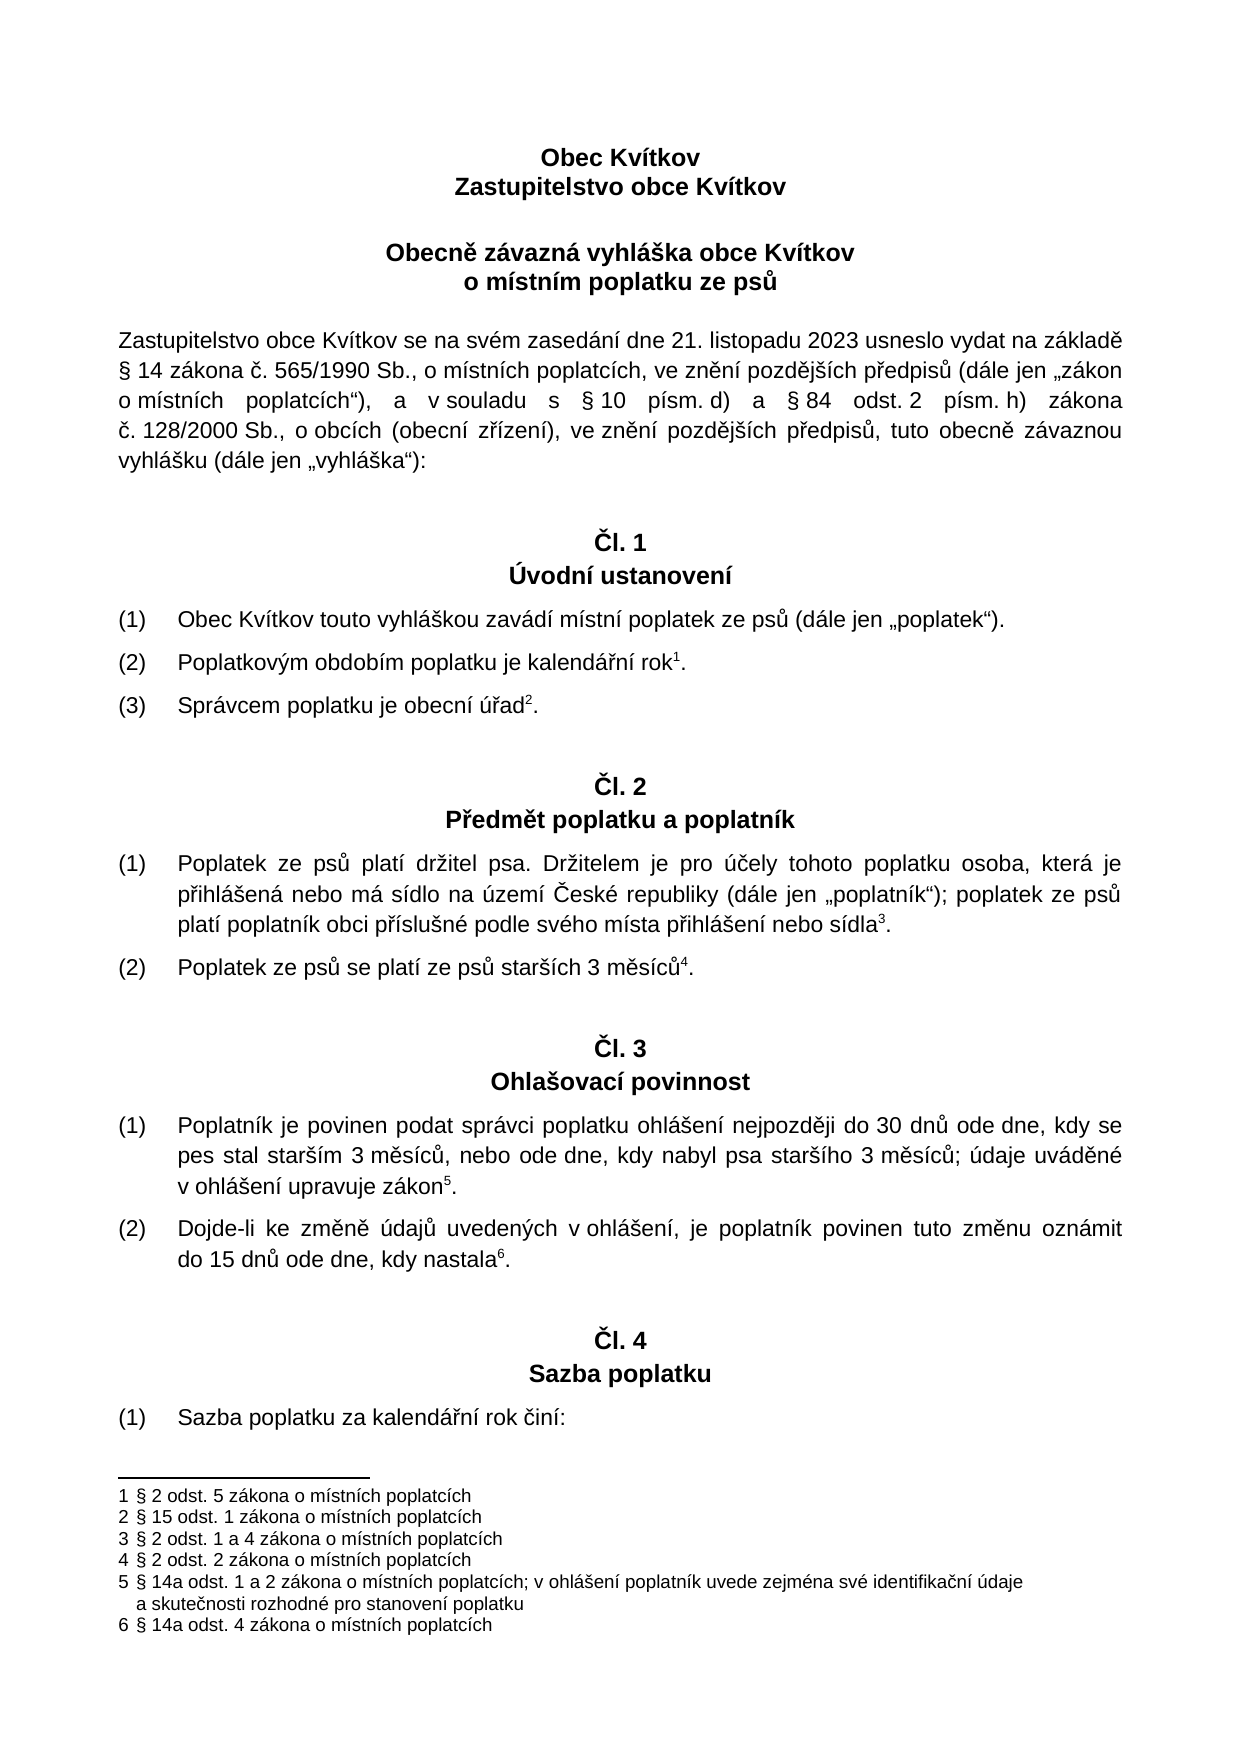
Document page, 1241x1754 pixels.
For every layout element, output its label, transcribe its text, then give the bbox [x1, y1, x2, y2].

list Dojde-li ke změně údajů uvedených v ohlášení, je poplatník povinen tuto změnu oznámit do 15 dnů ode dne, kdy nastala. [118, 1215, 1122, 1272]
list § 2 odst. 1 a 4 zákona o místních poplatcích [118, 1528, 1122, 1549]
list § 15 odst. 1 zákona o místních poplatcích [118, 1506, 1122, 1528]
subtitle Čl. 3 Ohlašovací povinnost [118, 1034, 1122, 1096]
list § 2 odst. 2 zákona o místních poplatcích [118, 1549, 1122, 1571]
subtitle Čl. 2 Předmět poplatku a poplatník [118, 772, 1122, 834]
list Poplatek ze psů platí držitel psa. Držitelem je pro účely tohoto poplatku osoba, která je přihlášená nebo má sídlo na území České republiky (dále jen „poplatník“); poplatek ze psů platí poplatník obci příslušné podle svého místa přihlášení nebo sídla. [118, 850, 1122, 937]
list § 2 odst. 5 zákona o místních poplatcích [118, 1484, 1122, 1506]
subtitle Čl. 1 Úvodní ustanovení [118, 528, 1122, 589]
list Poplatník je povinen podat správci poplatku ohlášení nejpozději do 30 dnů ode dne, kdy se pes stal starším 3 měsíců, nebo ode dne, kdy nabyl psa staršího 3 měsíců; údaje uváděné v ohlášení upravuje zákon. [118, 1112, 1122, 1199]
subtitle Obecně závazná vyhláška obce Kvítkov o místním poplatku ze psů [118, 238, 1122, 295]
list Správcem poplatku je obecní úřad. [118, 692, 1122, 718]
title Obec Kvítkov Zastupitelstvo obce Kvítkov [118, 143, 1122, 201]
list Poplatkovým obdobím poplatku je kalendářní rok. [118, 649, 1122, 675]
list § 14a odst. 4 zákona o místních poplatcích [118, 1614, 1122, 1635]
list Sazba poplatku za kalendářní rok činí: [118, 1404, 1122, 1431]
list Obec Kvítkov touto vyhláškou zavádí místní poplatek ze psů (dále jen „poplatek“). [118, 606, 1122, 633]
subtitle Čl. 4 Sazba poplatku [118, 1326, 1122, 1388]
list § 14a odst. 1 a 2 zákona o místních poplatcích; v ohlášení poplatník uvede zejména své identifikační údaje a skutečnosti rozhodné pro stanovení poplatku [118, 1571, 1122, 1614]
text Zastupitelstvo obce Kvítkov se na svém zasedání dne 21. listopadu 2023 usneslo vydat na základě § 14 zákona č. 565/1990 Sb., o místních poplatcích, ve znění pozdějších předpisů (dále jen „zákon o místních poplatcích“), a v souladu s § 10 písm. d) a § 84 odst. 2 písm. h) zákona č. 128/2000 Sb., o obcích (obecní zřízení), ve znění pozdějších předpisů, tuto obecně závaznou vyhlášku (dále jen „vyhláška“): [118, 327, 1122, 474]
list Poplatek ze psů se platí ze psů starších 3 měsíců. [118, 953, 1122, 980]
